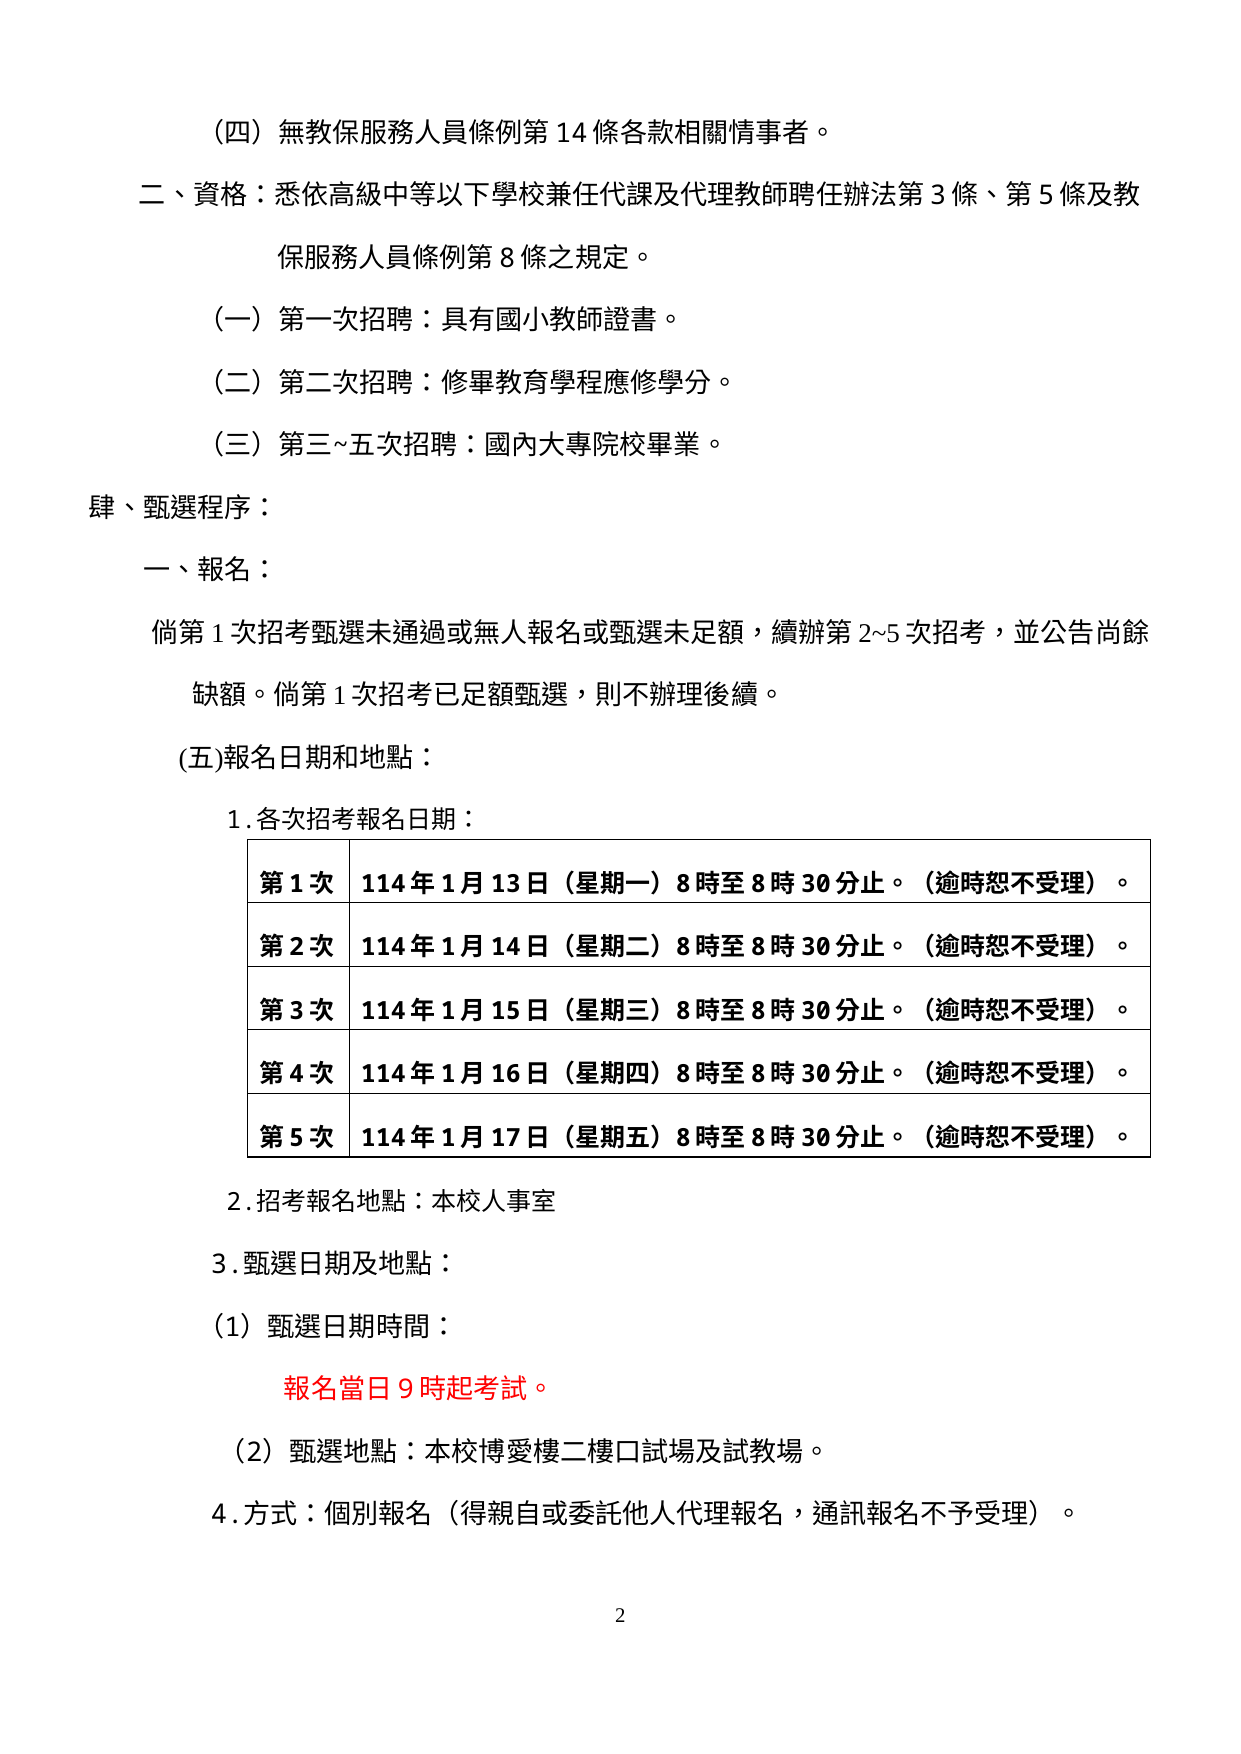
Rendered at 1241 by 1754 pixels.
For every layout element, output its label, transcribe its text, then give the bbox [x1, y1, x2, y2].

text （2）甄選地點：本校博愛樓二樓口試場及試教場。 [89, 1407, 1152, 1470]
text 4.方式：個別報名（得親自或委託他人代理報名，通訊報名不予受理）。 [89, 1470, 1152, 1532]
text 1.各次招考報名日期： [89, 776, 1152, 839]
text （一）第一次招聘：具有國小教師證書。 [89, 276, 1152, 339]
text 一、報名： [89, 526, 1152, 589]
text 報名當日9時起考試。 [89, 1345, 1152, 1407]
table_cell 114年1月17日（星期五）8時至8時30分止。（逾時恕不受理）。 [350, 1094, 1150, 1156]
text 肆、甄選程序： [89, 464, 1152, 526]
table_header 第1次 [248, 840, 349, 902]
text 3.甄選日期及地點： [89, 1220, 1152, 1282]
text (五)報名日期和地點： [151, 714, 1152, 776]
text 2.招考報名地點：本校人事室 [97, 1157, 1152, 1220]
text （1）甄選日期時間： [89, 1282, 1152, 1345]
table_cell 第3次 [248, 967, 349, 1029]
text （三）第三~五次招聘：國內大專院校畢業。 [89, 401, 1152, 464]
text （二）第二次招聘：修畢教育學程應修學分。 [89, 339, 1152, 401]
text 二、資格：悉依高級中等以下學校兼任代課及代理教師聘任辦法第3條、第5條及教保服務人員條例第8條之規定。 [139, 151, 1152, 276]
table_cell 第5次 [248, 1094, 349, 1156]
table_header 114年1月13日（星期一）8時至8時30分止。（逾時恕不受理）。 [350, 840, 1150, 902]
table_cell 114年1月15日（星期三）8時至8時30分止。（逾時恕不受理）。 [350, 967, 1150, 1029]
table_cell 第2次 [248, 903, 349, 966]
table_cell 114年1月14日（星期二）8時至8時30分止。（逾時恕不受理）。 [350, 903, 1150, 966]
table_cell 第4次 [248, 1030, 349, 1093]
text 倘第1次招考甄選未通過或無人報名或甄選未足額，續辦第2~5次招考，並公告尚餘缺額。倘第1次招考已足額甄選，則不辦理後續。 [151, 589, 1152, 714]
table_cell 114年1月16日（星期四）8時至8時30分止。（逾時恕不受理）。 [350, 1030, 1150, 1093]
text （四）無教保服務人員條例第14條各款相關情事者。 [197, 89, 1152, 151]
